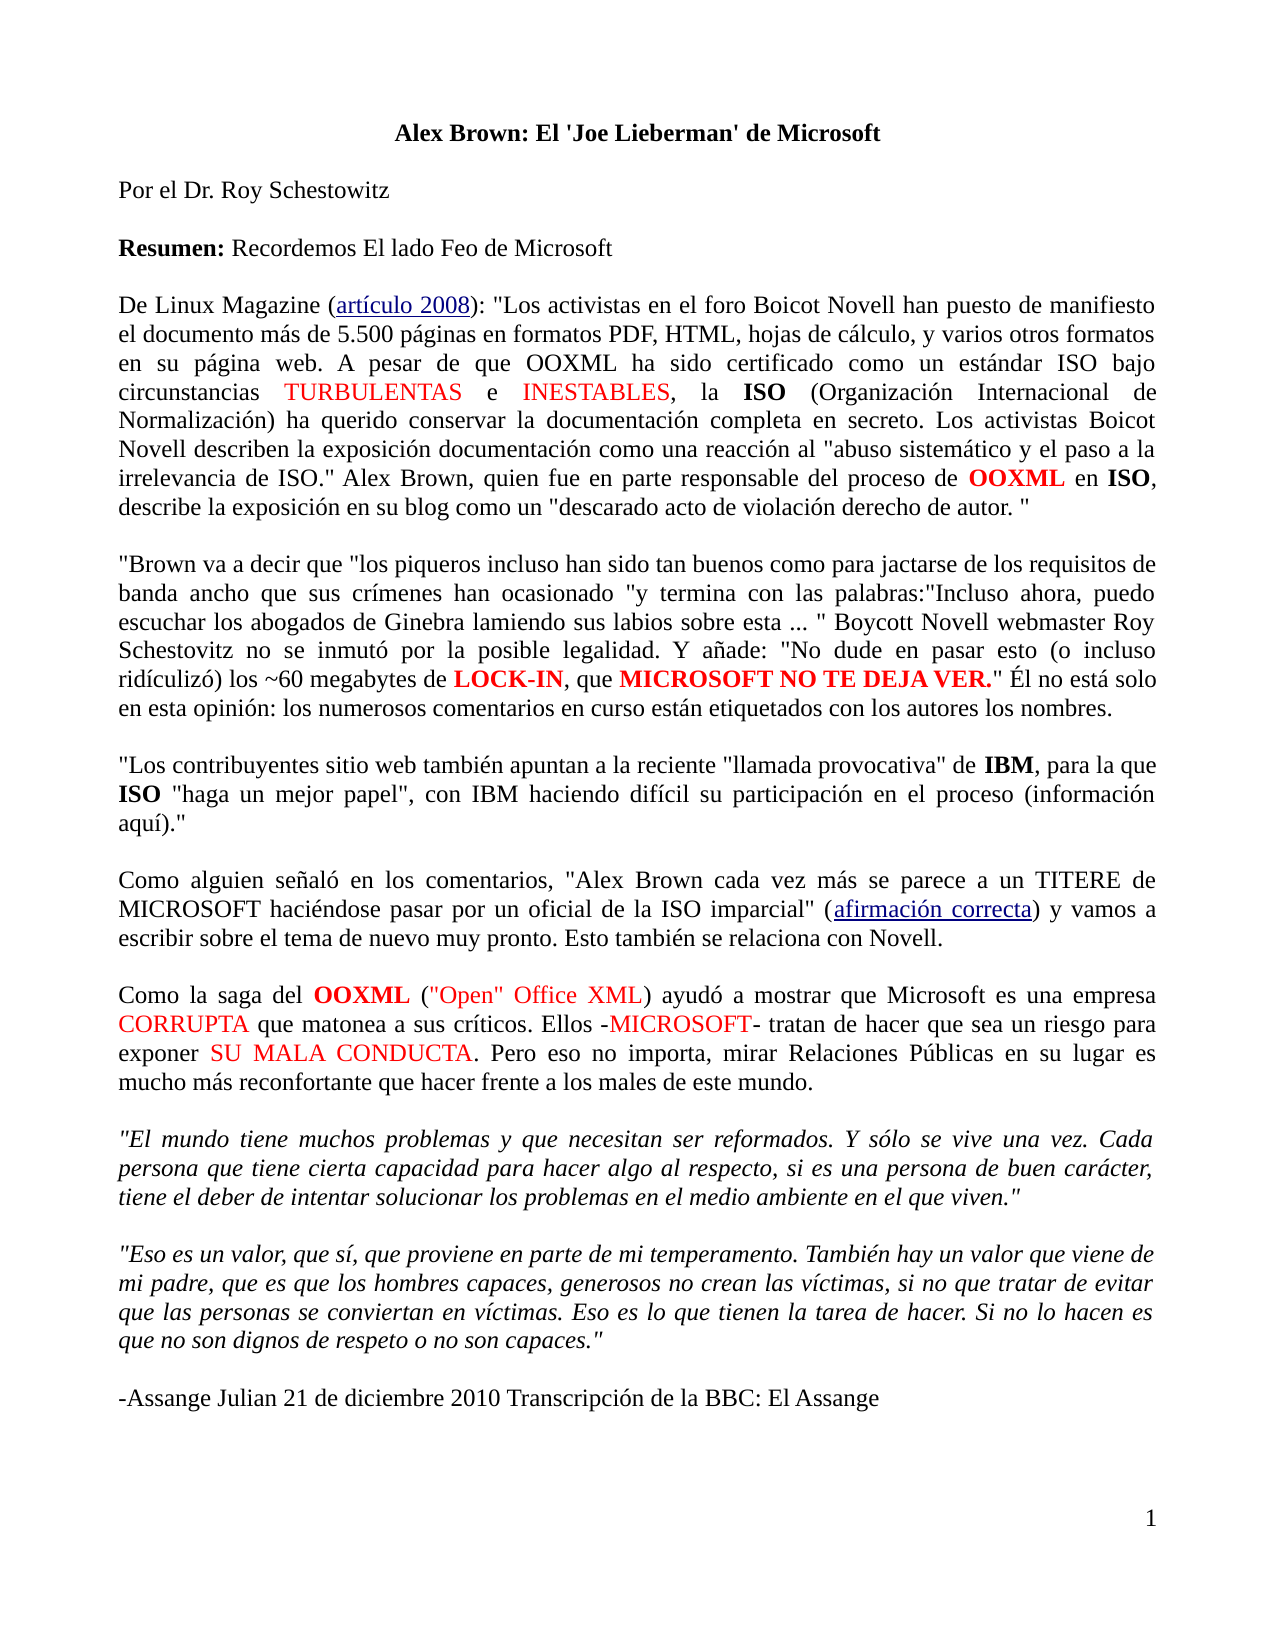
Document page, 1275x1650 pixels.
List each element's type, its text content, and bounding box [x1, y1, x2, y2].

text "Eso es un valor, que sí, que proviene en parte de mi temperamento. También hay un valor que viene de mi padre, que es que los hombres capaces, generosos no crean las víctimas, si no que tratar de evitar que las personas se conviertan en víctimas. Eso es lo que tienen la tarea de hacer. Si no lo hacen es que no son dignos de respeto o no son capaces." [118, 1239, 1157, 1354]
text -Assange Julian 21 de diciembre 2010 Transcripción de la BBC: El Assange [118, 1383, 1157, 1412]
text Alex Brown: El 'Joe Lieberman' de Microsoft [118, 118, 1157, 147]
text De Linux Magazine (artículo 2008): "Los activistas en el foro Boicot Novell han puesto de manifiesto el documento más de 5.500 páginas en formatos PDF, HTML, hojas de cálculo, y varios otros formatos en su página web. A pesar de que OOXML ha sido certificado como un estándar ISO bajo circunstancias TURBULENTAS e INESTABLES, la ISO (Organización Internacional de Normalización) ha querido conservar la documentación completa en secreto. Los activistas Boicot Novell describen la exposición documentación como una reacción al "abuso sistemático y el paso a la irrelevancia de ISO." Alex Brown, quien fue en parte responsable del proceso de OOXML en ISO, describe la exposición en su blog como un "descarado acto de violación derecho de autor. " [118, 291, 1157, 521]
text Como la saga del OOXML ("Open" Office XML) ayudó a mostrar que Microsoft es una empresa CORRUPTA que matonea a sus críticos. Ellos -MICROSOFT- tratan de hacer que sea un riesgo para exponer SU MALA CONDUCTA. Pero eso no importa, mirar Relaciones Públicas en su lugar es mucho más reconfortante que hacer frente a los males de este mundo. [118, 981, 1157, 1096]
text "Brown va a decir que "los piqueros incluso han sido tan buenos como para jactarse de los requisitos de banda ancho que sus crímenes han ocasionado "y termina con las palabras:"Incluso ahora, puedo escuchar los abogados de Ginebra lamiendo sus labios sobre esta ... " Boycott Novell webmaster Roy Schestovitz no se inmutó por la posible legalidad. Y añade: "No dude en pasar esto (o incluso ridículizó) los ~60 megabytes de LOCK-IN, que MICROSOFT NO TE DEJA VER." Él no está solo en esta opinión: los numerosos comentarios en curso están etiquetados con los autores los nombres. [118, 549, 1157, 722]
text "El mundo tiene muchos problemas y que necesitan ser reformados. Y sólo se vive una vez. Cada persona que tiene cierta capacidad para hacer algo al respecto, si es una persona de buen carácter, tiene el deber de intentar solucionar los problemas en el medio ambiente en el que viven." [118, 1124, 1157, 1211]
text "Los contribuyentes sitio web también apuntan a la reciente "llamada provocativa" de IBM, para la que ISO "haga un mejor papel", con IBM haciendo difícil su participación en el proceso (información aquí)." [118, 751, 1157, 837]
text Como alguien señaló en los comentarios, "Alex Brown cada vez más se parece a un TITERE de MICROSOFT haciéndose pasar por un oficial de la ISO imparcial" (afirmación correcta) y vamos a escribir sobre el tema de nuevo muy pronto. Esto también se relaciona con Novell. [118, 866, 1157, 952]
text Resumen: Recordemos El lado Feo de Microsoft [118, 233, 1157, 262]
text Por el Dr. Roy Schestowitz [118, 176, 1157, 204]
